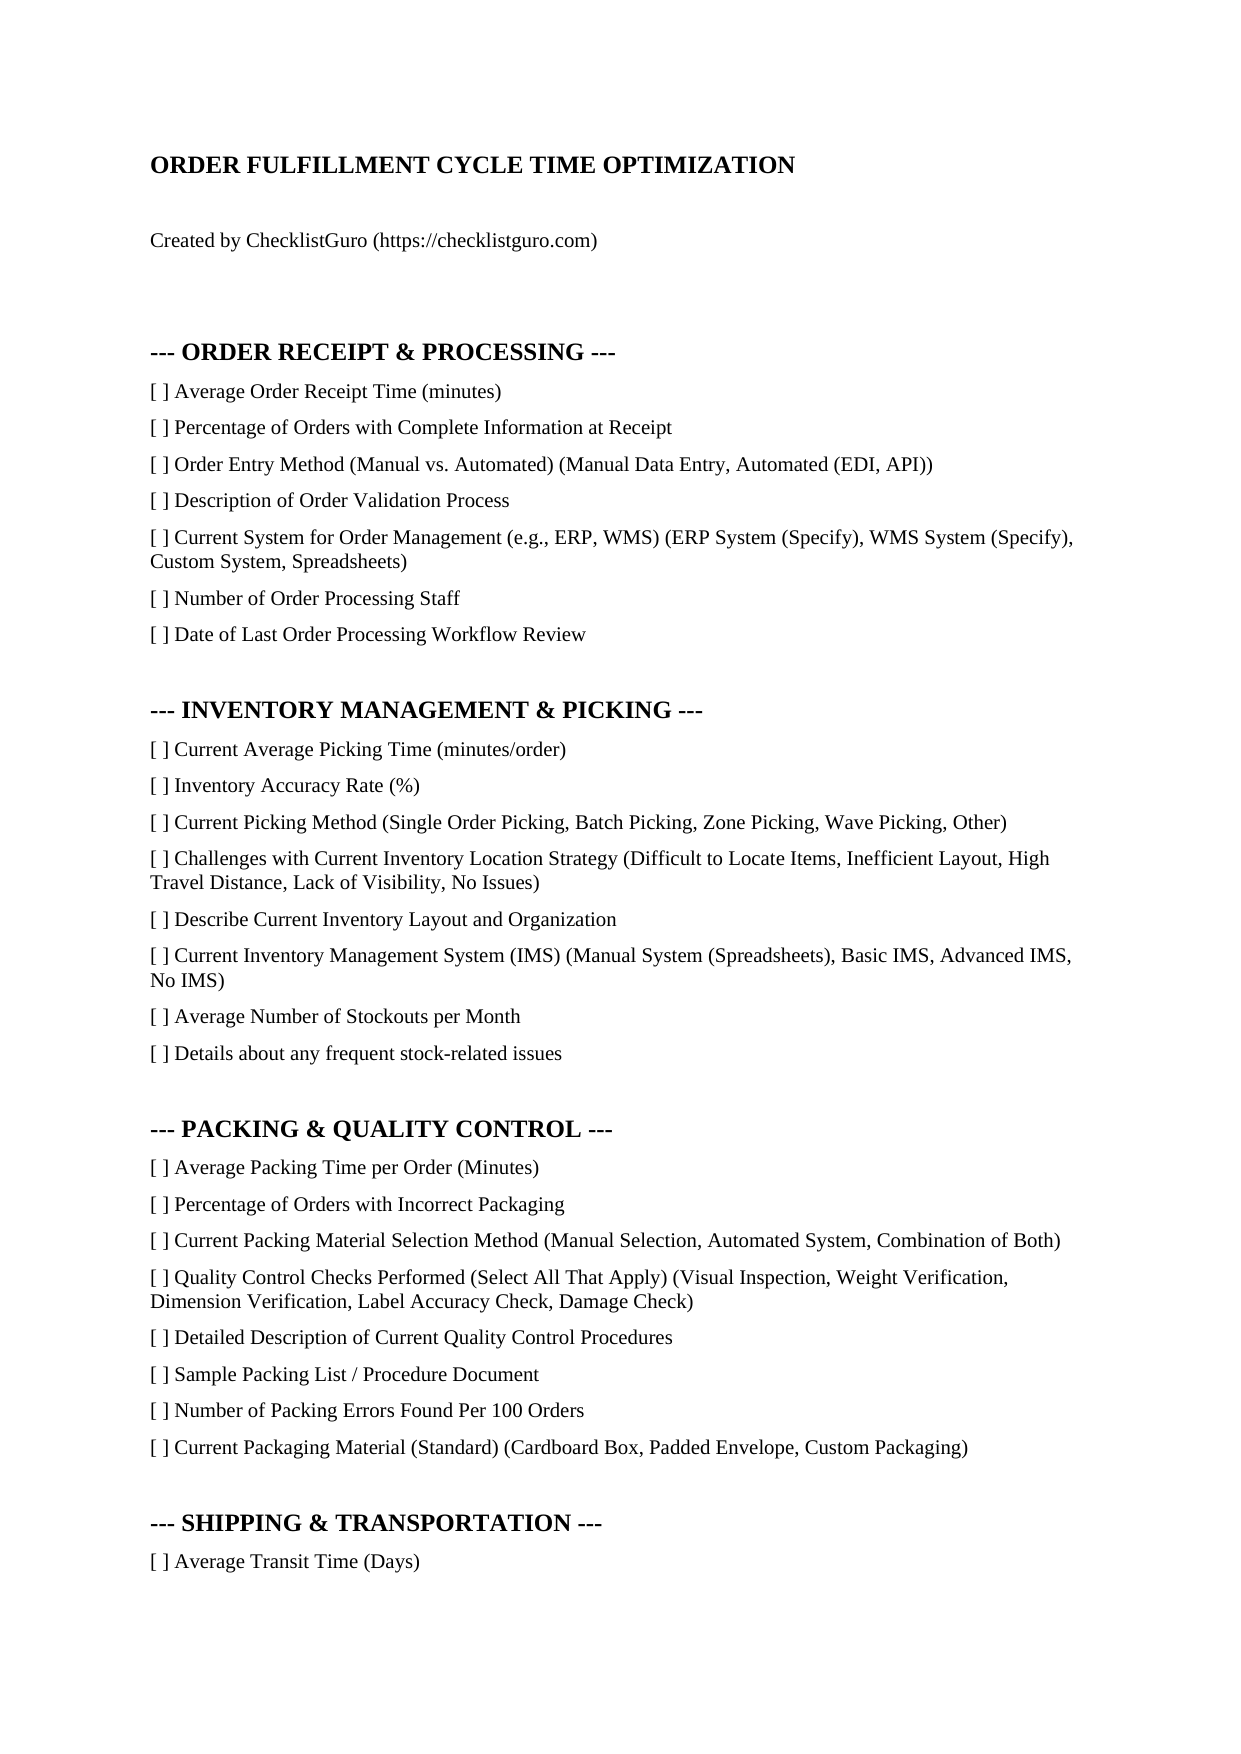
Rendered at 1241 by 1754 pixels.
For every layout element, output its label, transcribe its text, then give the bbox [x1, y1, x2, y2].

text [ ] Description of Order Validation Process [150, 488, 1090, 512]
text [ ] Number of Packing Errors Found Per 100 Orders [150, 1398, 1090, 1422]
text [ ] Current Packing Material Selection Method (Manual Selection, Automated System, Combination of Both) [150, 1228, 1090, 1252]
text Created by ChecklistGuro (https://checklistguro.com) [150, 228, 1090, 252]
text [ ] Current Average Picking Time (minutes/order) [150, 737, 1090, 761]
text [ ] Average Transit Time (Days) [150, 1549, 1090, 1573]
text [ ] Average Packing Time per Order (Minutes) [150, 1155, 1090, 1179]
text --- ORDER RECEIPT & PROCESSING --- [150, 337, 1090, 366]
text [ ] Current Picking Method (Single Order Picking, Batch Picking, Zone Picking, Wave Picking, Other) [150, 810, 1090, 834]
text [ ] Current Inventory Management System (IMS) (Manual System (Spreadsheets), Basic IMS, Advanced IMS, No IMS) [150, 943, 1090, 992]
text ORDER FULFILLMENT CYCLE TIME OPTIMIZATION [150, 150, 1090, 179]
text [ ] Sample Packing List / Procedure Document [150, 1362, 1090, 1386]
text [ ] Order Entry Method (Manual vs. Automated) (Manual Data Entry, Automated (EDI, API)) [150, 452, 1090, 476]
text [ ] Current Packaging Material (Standard) (Cardboard Box, Padded Envelope, Custom Packaging) [150, 1435, 1090, 1459]
text [ ] Inventory Accuracy Rate (%) [150, 773, 1090, 797]
text [ ] Describe Current Inventory Layout and Organization [150, 907, 1090, 931]
text [ ] Date of Last Order Processing Workflow Review [150, 622, 1090, 646]
text [ ] Detailed Description of Current Quality Control Procedures [150, 1325, 1090, 1349]
text --- SHIPPING & TRANSPORTATION --- [150, 1508, 1090, 1537]
text [ ] Percentage of Orders with Complete Information at Receipt [150, 415, 1090, 439]
text [ ] Details about any frequent stock-related issues [150, 1041, 1090, 1065]
text [ ] Quality Control Checks Performed (Select All That Apply) (Visual Inspection, Weight Verification, Dimension Verification, Label Accuracy Check, Damage Check) [150, 1265, 1090, 1313]
text [ ] Average Number of Stockouts per Month [150, 1004, 1090, 1028]
text --- PACKING & QUALITY CONTROL --- [150, 1114, 1090, 1142]
text --- INVENTORY MANAGEMENT & PICKING --- [150, 695, 1090, 724]
text [ ] Average Order Receipt Time (minutes) [150, 379, 1090, 403]
text [ ] Challenges with Current Inventory Location Strategy (Difficult to Locate Items, Inefficient Layout, High Travel Distance, Lack of Visibility, No Issues) [150, 846, 1090, 894]
text [ ] Current System for Order Management (e.g., ERP, WMS) (ERP System (Specify), WMS System (Specify), Custom System, Spreadsheets) [150, 525, 1090, 573]
text [ ] Number of Order Processing Staff [150, 586, 1090, 610]
text [ ] Percentage of Orders with Incorrect Packaging [150, 1192, 1090, 1216]
